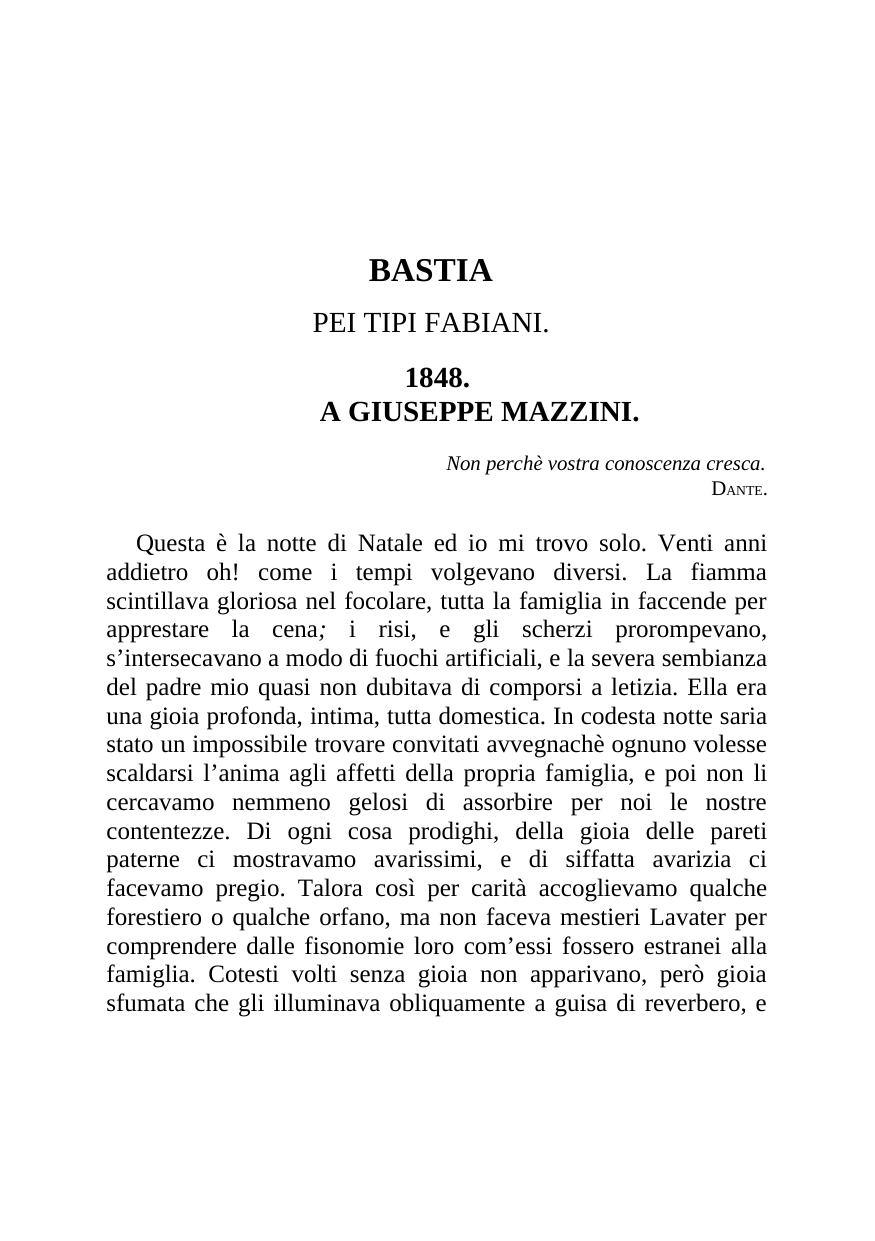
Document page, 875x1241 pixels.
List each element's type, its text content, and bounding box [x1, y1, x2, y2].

subtitle BASTIA [106, 250, 755, 288]
text Non perchè vostra conoscenza cresca. [191, 451, 768, 475]
text Dante. [191, 475, 768, 499]
text Questa è la notte di Natale ed io mi trovo solo. Venti anni addietro oh! come i tempi volgevano diversi. La fiamma scintillava gloriosa nel focolare, tutta la famiglia in faccende per apprestare la cena; i risi, e gli scherzi prorompevano, s’intersecavano a modo di fuochi artificiali, e la severa sembianza del padre mio quasi non dubitava di comporsi a letizia. Ella era una gioia profonda, intima, tutta domestica. In codesta notte saria stato un impossibile trovare convitati avvegnachè ognuno volesse scaldarsi l’anima agli affetti della propria famiglia, e poi non li cercavamo nemmeno gelosi di assorbire per noi le nostre contentezze. Di ogni cosa prodighi, della gioia delle pareti paterne ci mostravamo avarissimi, e di siffatta avarizia ci facevamo pregio. Talora così per carità accoglievamo qualche forestiero o qualche orfano, ma non faceva mestieri Lavater per comprendere dalle fisonomie loro com’essi fossero estranei alla famiglia. Cotesti volti senza gioia non apparivano, però gioia sfumata che gli illuminava obliquamente a guisa di reverbero, e [106, 528, 768, 1017]
text 1848. [106, 360, 768, 394]
text PEI TIPI FABIANI. [106, 305, 756, 339]
text A GIUSEPPE MAZZINI. [191, 394, 768, 427]
